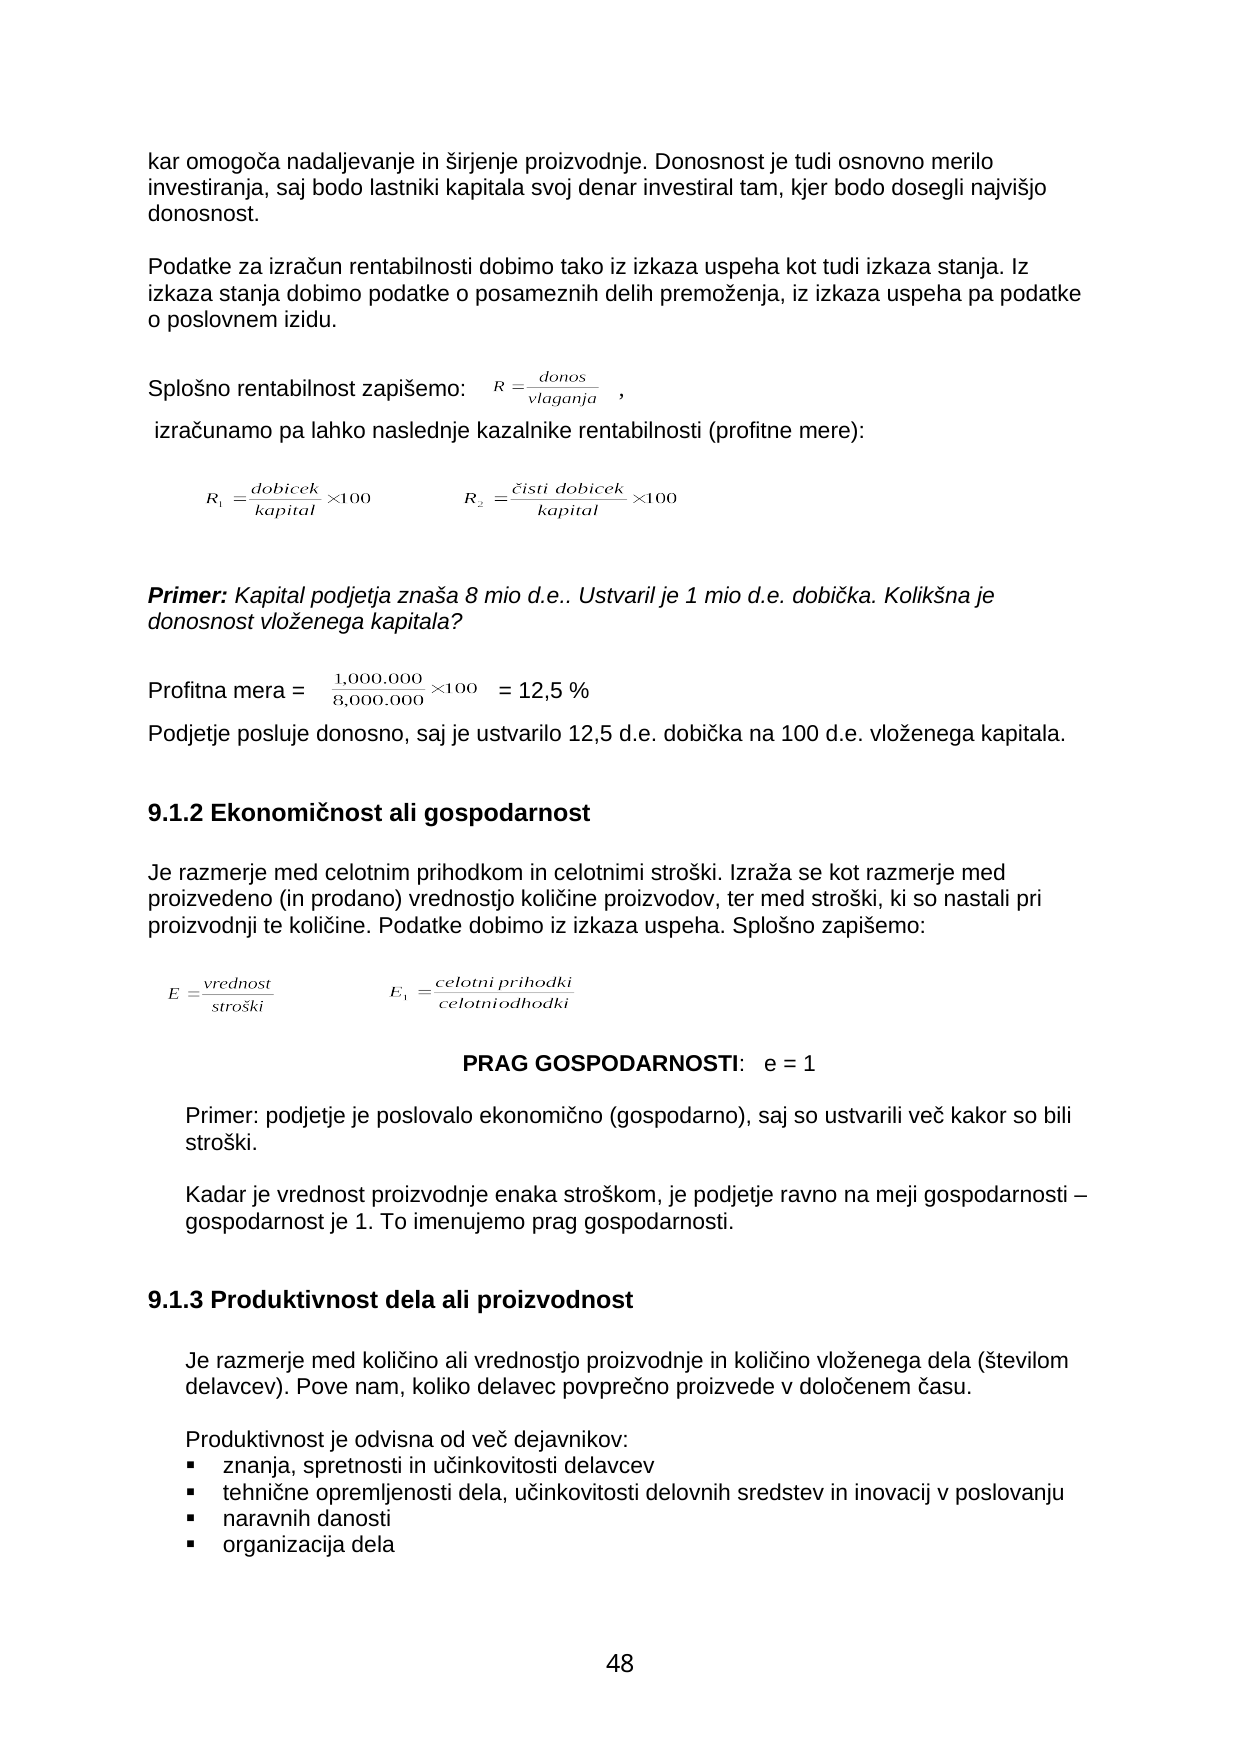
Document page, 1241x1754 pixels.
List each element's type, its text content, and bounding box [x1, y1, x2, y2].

text Podjetje posluje donosno, saj je ustvarilo 12,5 d.e. dobička na 100 d.e. vloženega kapitala. [148, 720, 1092, 746]
list naravnih danosti [185, 1505, 1092, 1531]
text Profitna mera = = 12,5 % [148, 661, 1092, 720]
list znanja, spretnosti in učinkovitosti delavcev [185, 1452, 1092, 1479]
list tehnične opremljenosti dela, učinkovitosti delovnih sredstev in inovacij v poslovanju [185, 1479, 1092, 1505]
text Primer: Kapital podjetja znaša 8 mio d.e.. Ustvaril je 1 mio d.e. dobička. Kolikšna je donosnost vloženega kapitala? [148, 582, 1092, 634]
subtitle 9.1.3 Produktivnost dela ali proizvodnost [148, 1286, 1092, 1314]
text Primer: podjetje je poslovalo ekonomično (gospodarno), saj so ustvarili več kakor so bili stroški. [185, 1102, 1092, 1155]
list organizacija dela [185, 1531, 1092, 1558]
text Splošno rentabilnost zapišemo: , [148, 358, 1092, 417]
text Je razmerje med celotnim prihodkom in celotnimi stroški. Izraža se kot razmerje med proizvedeno (in prodano) vrednostjo količine proizvodov, ter med stroški, ki so nastali pri proizvodnji te količine. Podatke dobimo iz izkaza uspeha. Splošno zapišemo: [148, 859, 1092, 938]
text izračunamo pa lahko naslednje kazalnike rentabilnosti (profitne mere): [148, 417, 1092, 444]
text Produktivnost je odvisna od več dejavnikov: [185, 1426, 1092, 1452]
text kar omogoča nadaljevanje in širjenje proizvodnje. Donosnost je tudi osnovno merilo investiranja, saj bodo lastniki kapitala svoj denar investiral tam, kjer bodo dosegli najvišjo donosnost. [148, 148, 1092, 227]
text PRAG GOSPODARNOSTI: e = 1 [185, 1050, 1092, 1076]
text Podatke za izračun rentabilnosti dobimo tako iz izkaza uspeha kot tudi izkaza stanja. Iz izkaza stanja dobimo podatke o posameznih delih premoženja, iz izkaza uspeha pa podatke o poslovnem izidu. [148, 253, 1092, 332]
subtitle 9.1.2 Ekonomičnost ali gospodarnost [148, 798, 1092, 826]
text Kadar je vrednost proizvodnje enaka stroškom, je podjetje ravno na meji gospodarnosti – gospodarnost je 1. To imenujemo prag gospodarnosti. [185, 1181, 1092, 1234]
text Je razmerje med količino ali vrednostjo proizvodnje in količino vloženega dela (številom delavcev). Pove nam, koliko delavec povprečno proizvede v določenem času. [185, 1347, 1092, 1399]
